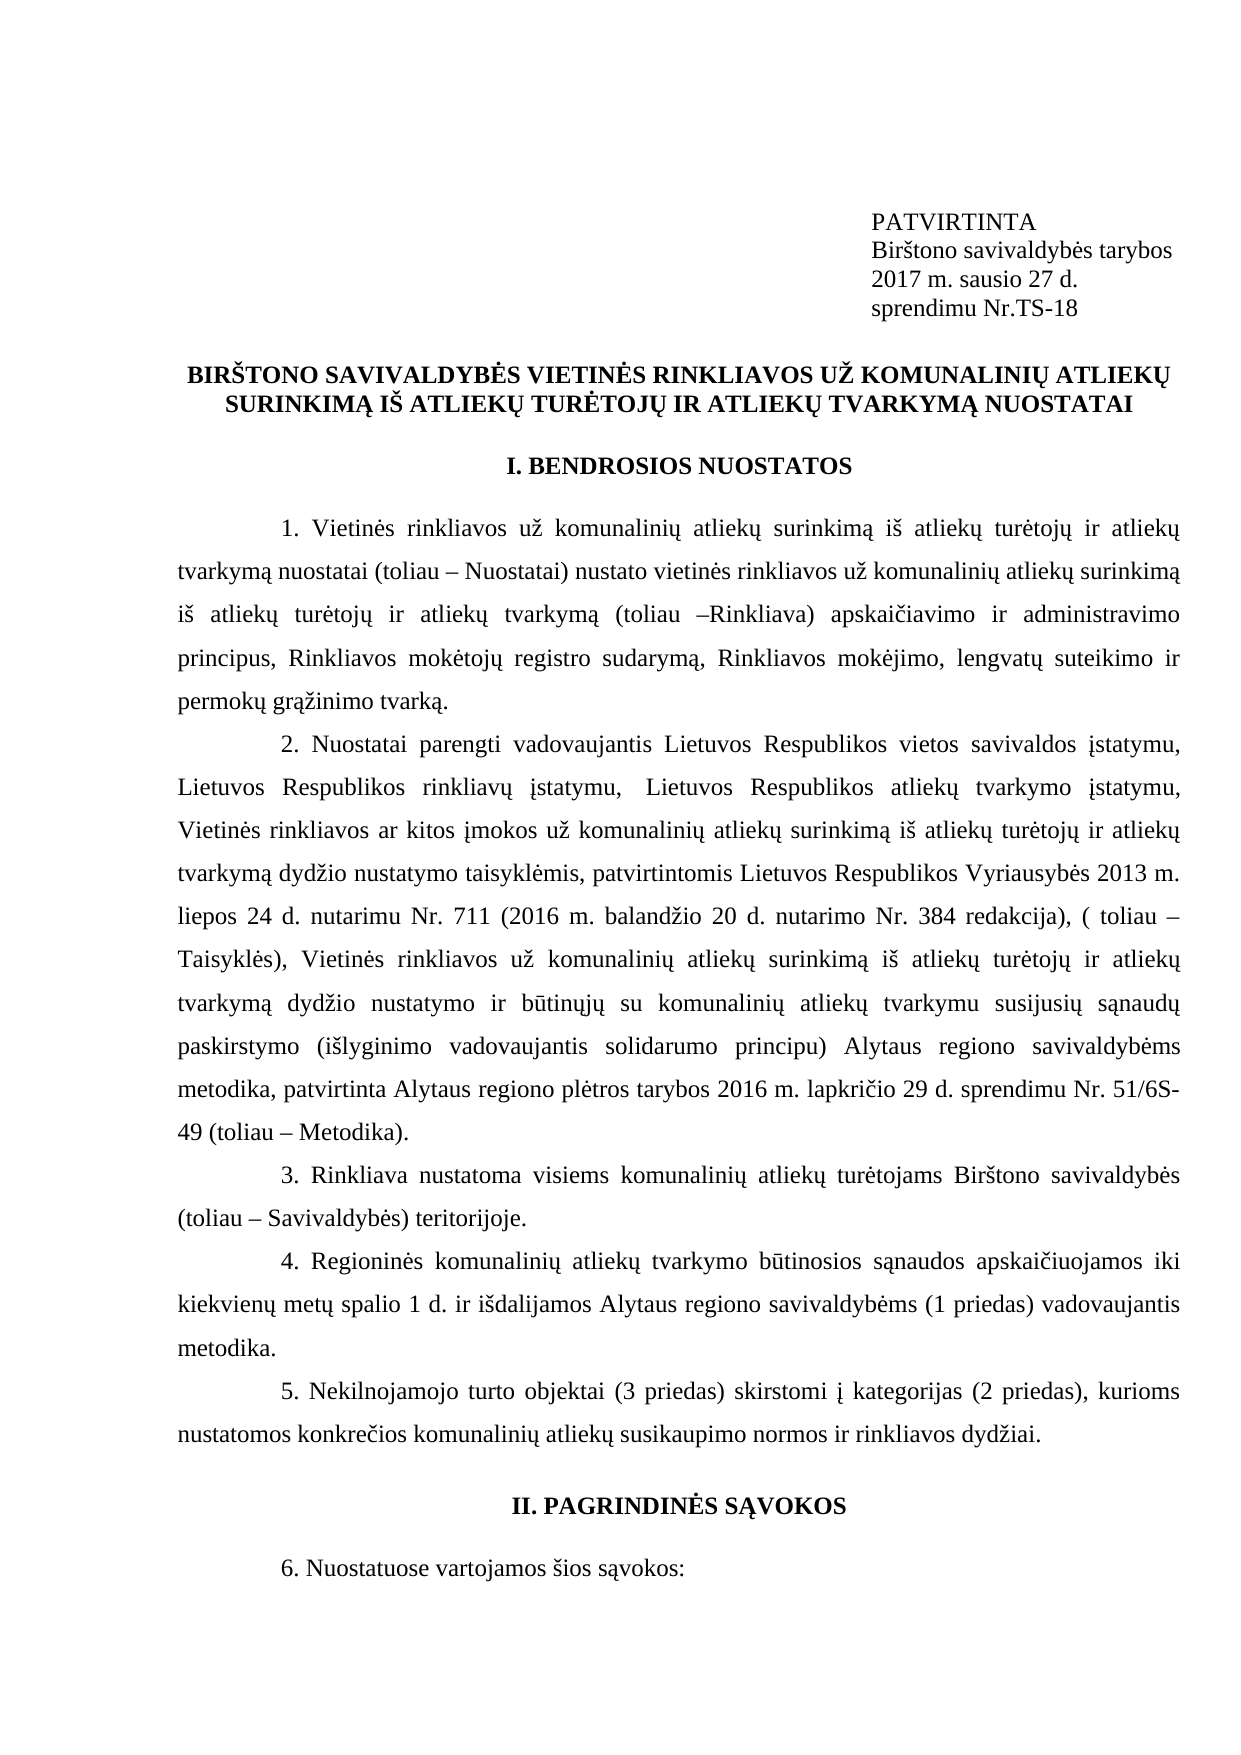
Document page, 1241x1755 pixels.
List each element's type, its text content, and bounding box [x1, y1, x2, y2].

text II. PAGRINDINĖS SĄVOKOS [177, 1491, 1181, 1519]
text PATVIRTINTA [871, 207, 1181, 235]
text 4. Regioninės komunalinių atliekų tvarkymo būtinosios sąnaudos apskaičiuojamos iki kiekvienų metų spalio 1 d. ir išdalijamos Alytaus regiono savivaldybėms (1 priedas) vadovaujantis metodika. [177, 1246, 1181, 1361]
text sprendimu Nr.TS-18 [871, 293, 1181, 322]
text 3. Rinkliava nustatoma visiems komunalinių atliekų turėtojams Birštono savivaldybės (toliau – Savivaldybės) teritorijoje. [177, 1160, 1181, 1232]
text Birštono savivaldybės tarybos [871, 235, 1181, 264]
text I. BENDROSIOS NUOSTATOS [177, 451, 1181, 480]
text 1. Vietinės rinkliavos už komunalinių atliekų surinkimą iš atliekų turėtojų ir atliekų tvarkymą nuostatai (toliau – Nuostatai) nustato vietinės rinkliavos už komunalinių atliekų surinkimą iš atliekų turėtojų ir atliekų tvarkymą (toliau –Rinkliava) apskaičiavimo ir administravimo principus, Rinkliavos mokėtojų registro sudarymą, Rinkliavos mokėjimo, lengvatų suteikimo ir permokų grąžinimo tvarką. [177, 513, 1181, 714]
text 5. Nekilnojamojo turto objektai (3 priedas) skirstomi į kategorijas (2 priedas), kurioms nustatomos konkrečios komunalinių atliekų susikaupimo normos ir rinkliavos dydžiai. [177, 1376, 1181, 1448]
text 2. Nuostatai parengti vadovaujantis Lietuvos Respublikos vietos savivaldos įstatymu, Lietuvos Respublikos rinkliavų įstatymu, Lietuvos Respublikos atliekų tvarkymo įstatymu, Vietinės rinkliavos ar kitos įmokos už komunalinių atliekų surinkimą iš atliekų turėtojų ir atliekų tvarkymą dydžio nustatymo taisyklėmis, patvirtintomis Lietuvos Respublikos Vyriausybės 2013 m. liepos 24 d. nutarimu Nr. 711 (2016 m. balandžio 20 d. nutarimo Nr. 384 redakcija), ( toliau – Taisyklės), Vietinės rinkliavos už komunalinių atliekų surinkimą iš atliekų turėtojų ir atliekų tvarkymą dydžio nustatymo ir būtinųjų su komunalinių atliekų tvarkymu susijusių sąnaudų paskirstymo (išlyginimo vadovaujantis solidarumo principu) Alytaus regiono savivaldybėms metodika, patvirtinta Alytaus regiono plėtros tarybos 2016 m. lapkričio 29 d. sprendimu Nr. 51/6S-49 (toliau – Metodika). [177, 729, 1181, 1146]
text BIRŠTONO SAVIVALDYBĖS VIETINĖS RINKLIAVOS UŽ KOMUNALINIŲ ATLIEKŲ SURINKIMĄ IŠ ATLIEKŲ TURĖTOJŲ IR ATLIEKŲ TVARKYMĄ NUOSTATAI [177, 360, 1181, 417]
text 2017 m. sausio 27 d. [871, 264, 1181, 293]
text 6. Nuostatuose vartojamos šios sąvokos: [177, 1553, 1181, 1582]
